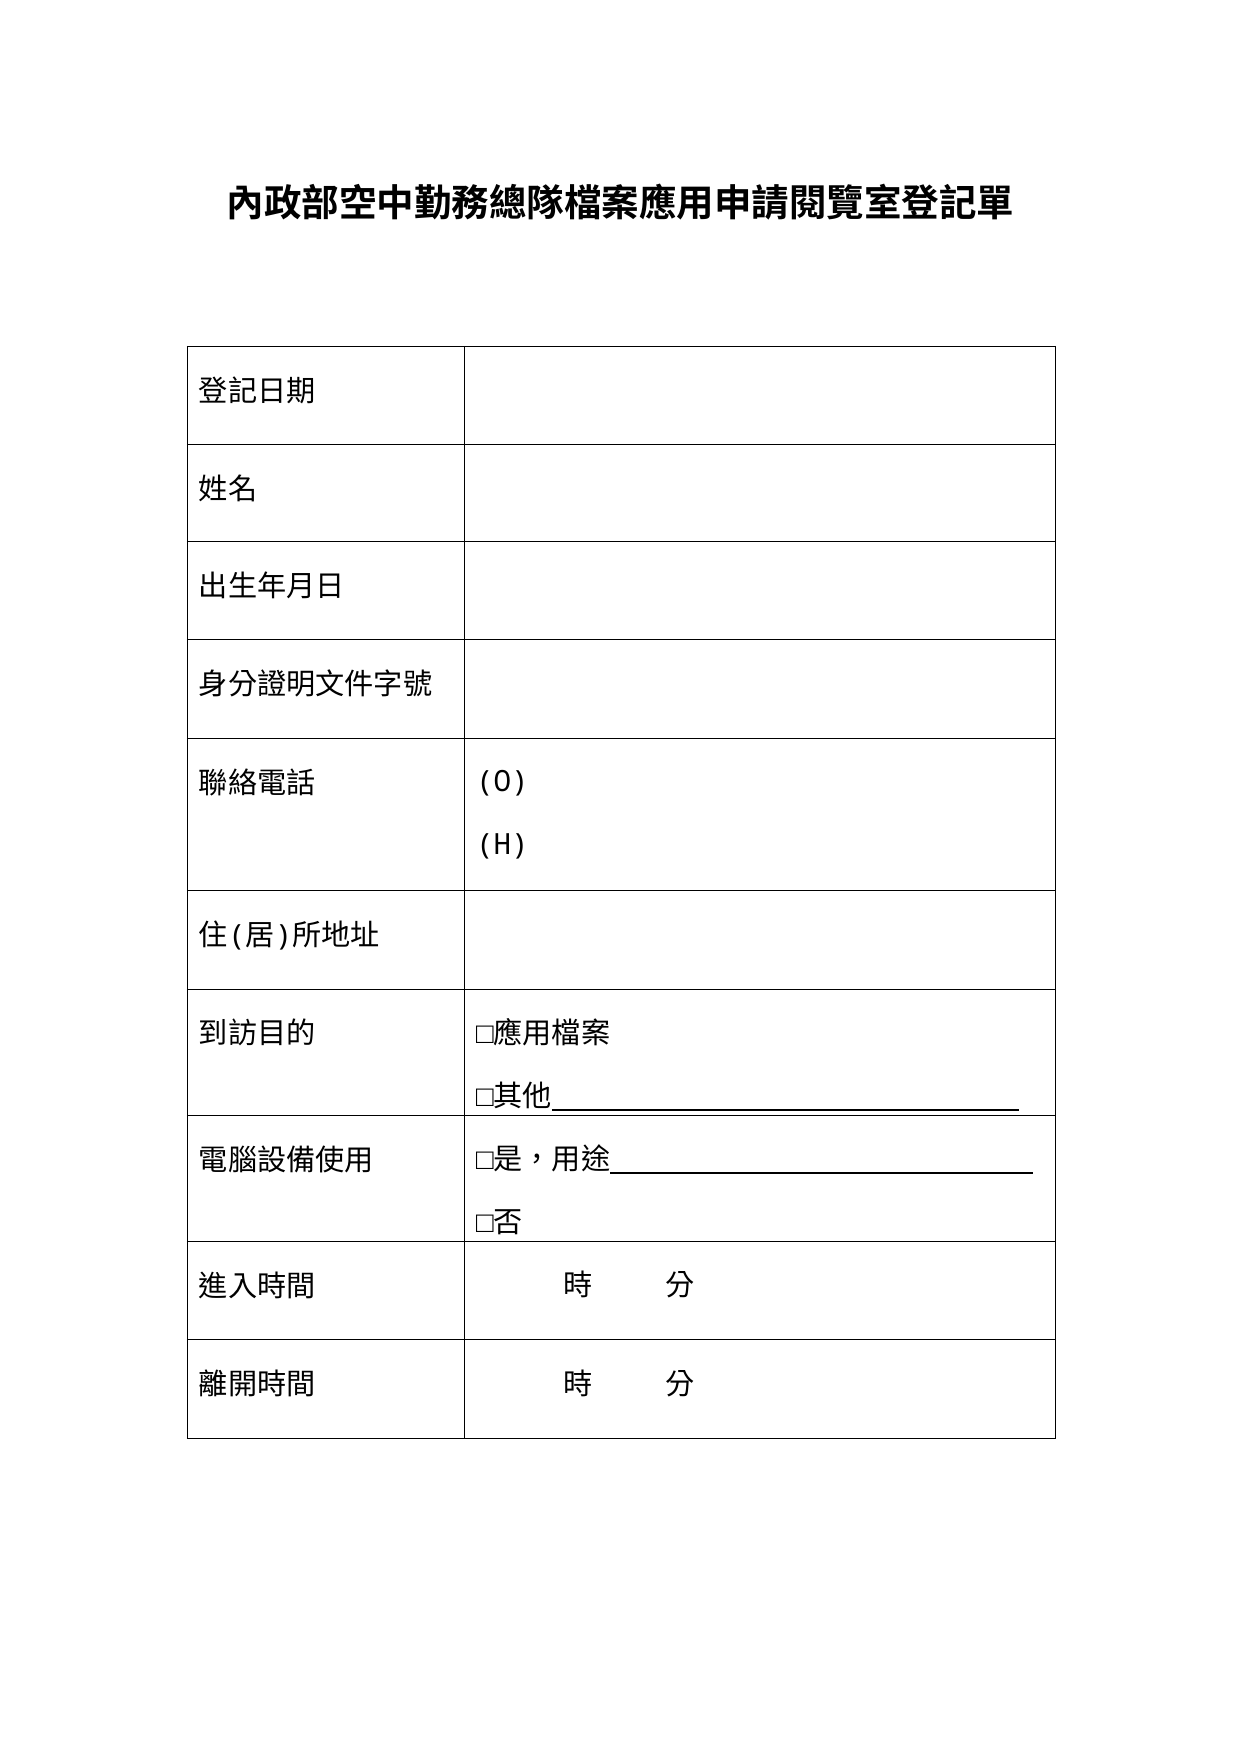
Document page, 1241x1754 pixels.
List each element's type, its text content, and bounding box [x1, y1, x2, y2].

table_cell □應用檔案 □其他 [465, 990, 1055, 1114]
table_cell 電腦設備使用 [188, 1116, 464, 1241]
table_cell [465, 445, 1055, 541]
table_cell [465, 891, 1055, 988]
table_cell [465, 542, 1055, 639]
table_cell 出生年月日 [188, 542, 464, 639]
table_cell 時 分 [465, 1340, 1055, 1438]
table_cell (O) (H) [465, 739, 1055, 890]
table_cell 住(居)所地址 [188, 891, 464, 988]
table_cell 姓名 [188, 445, 464, 541]
table_cell 聯絡電話 [188, 739, 464, 890]
table_cell 時 分 [465, 1242, 1055, 1339]
table_header 登記日期 [188, 347, 464, 444]
table_cell 到訪目的 [188, 990, 464, 1114]
table_header [465, 347, 1055, 444]
table_cell [465, 640, 1055, 738]
table_cell 身分證明文件字號 [188, 640, 464, 738]
table_cell □是，用途 □否 [465, 1116, 1055, 1241]
table_cell 進入時間 [188, 1242, 464, 1339]
table_cell 離開時間 [188, 1340, 464, 1438]
text 內政部空中勤務總隊檔案應用申請閱覽室登記單 [187, 158, 1053, 221]
